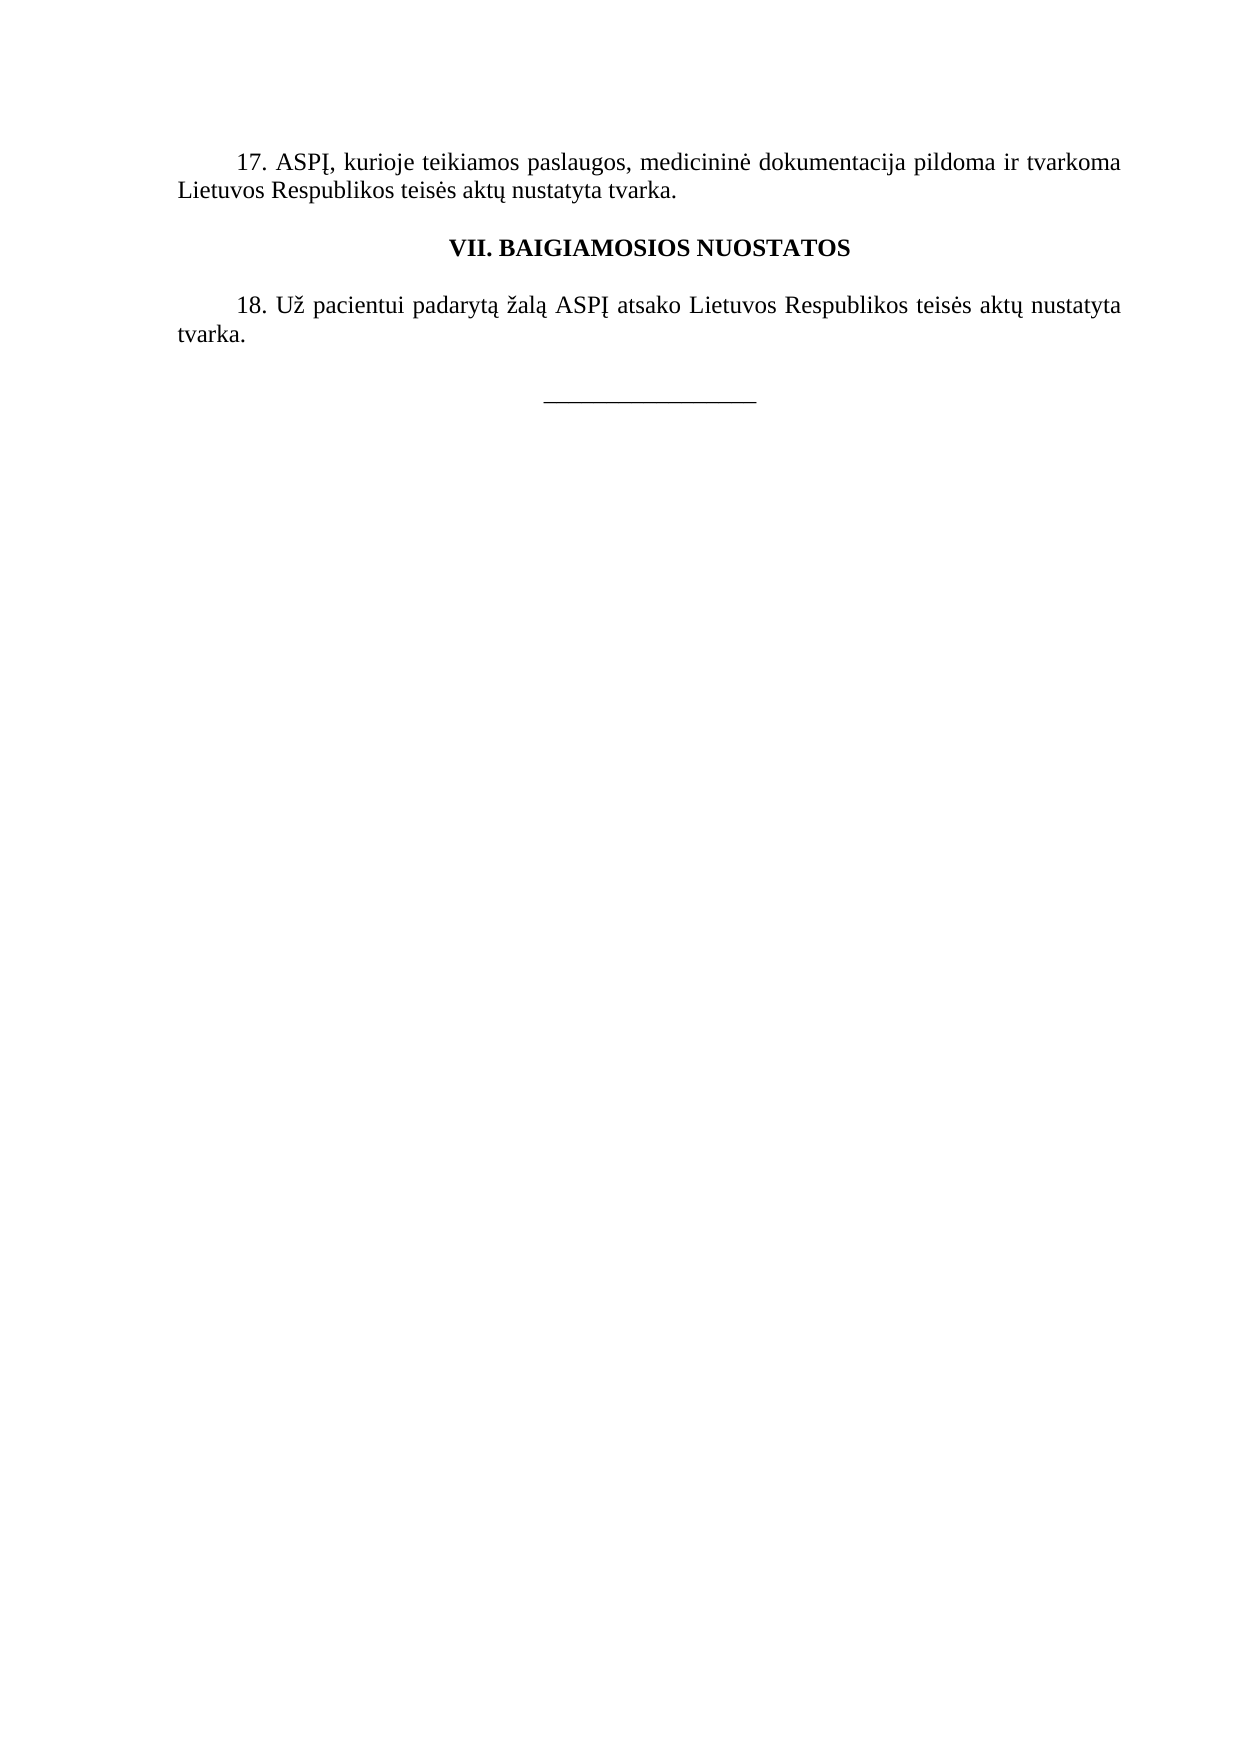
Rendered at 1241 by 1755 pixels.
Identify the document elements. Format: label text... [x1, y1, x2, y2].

text _________________ [177, 377, 1122, 406]
text 18. Už pacientui padarytą žalą ASPĮ atsako Lietuvos Respublikos teisės aktų nustatyta tvarka. [177, 291, 1122, 348]
text 17. ASPĮ, kurioje teikiamos paslaugos, medicininė dokumentacija pildoma ir tvarkoma Lietuvos Respublikos teisės aktų nustatyta tvarka. [177, 147, 1122, 204]
text VII. BAIGIAMOSIOS NUOSTATOS [177, 233, 1122, 262]
